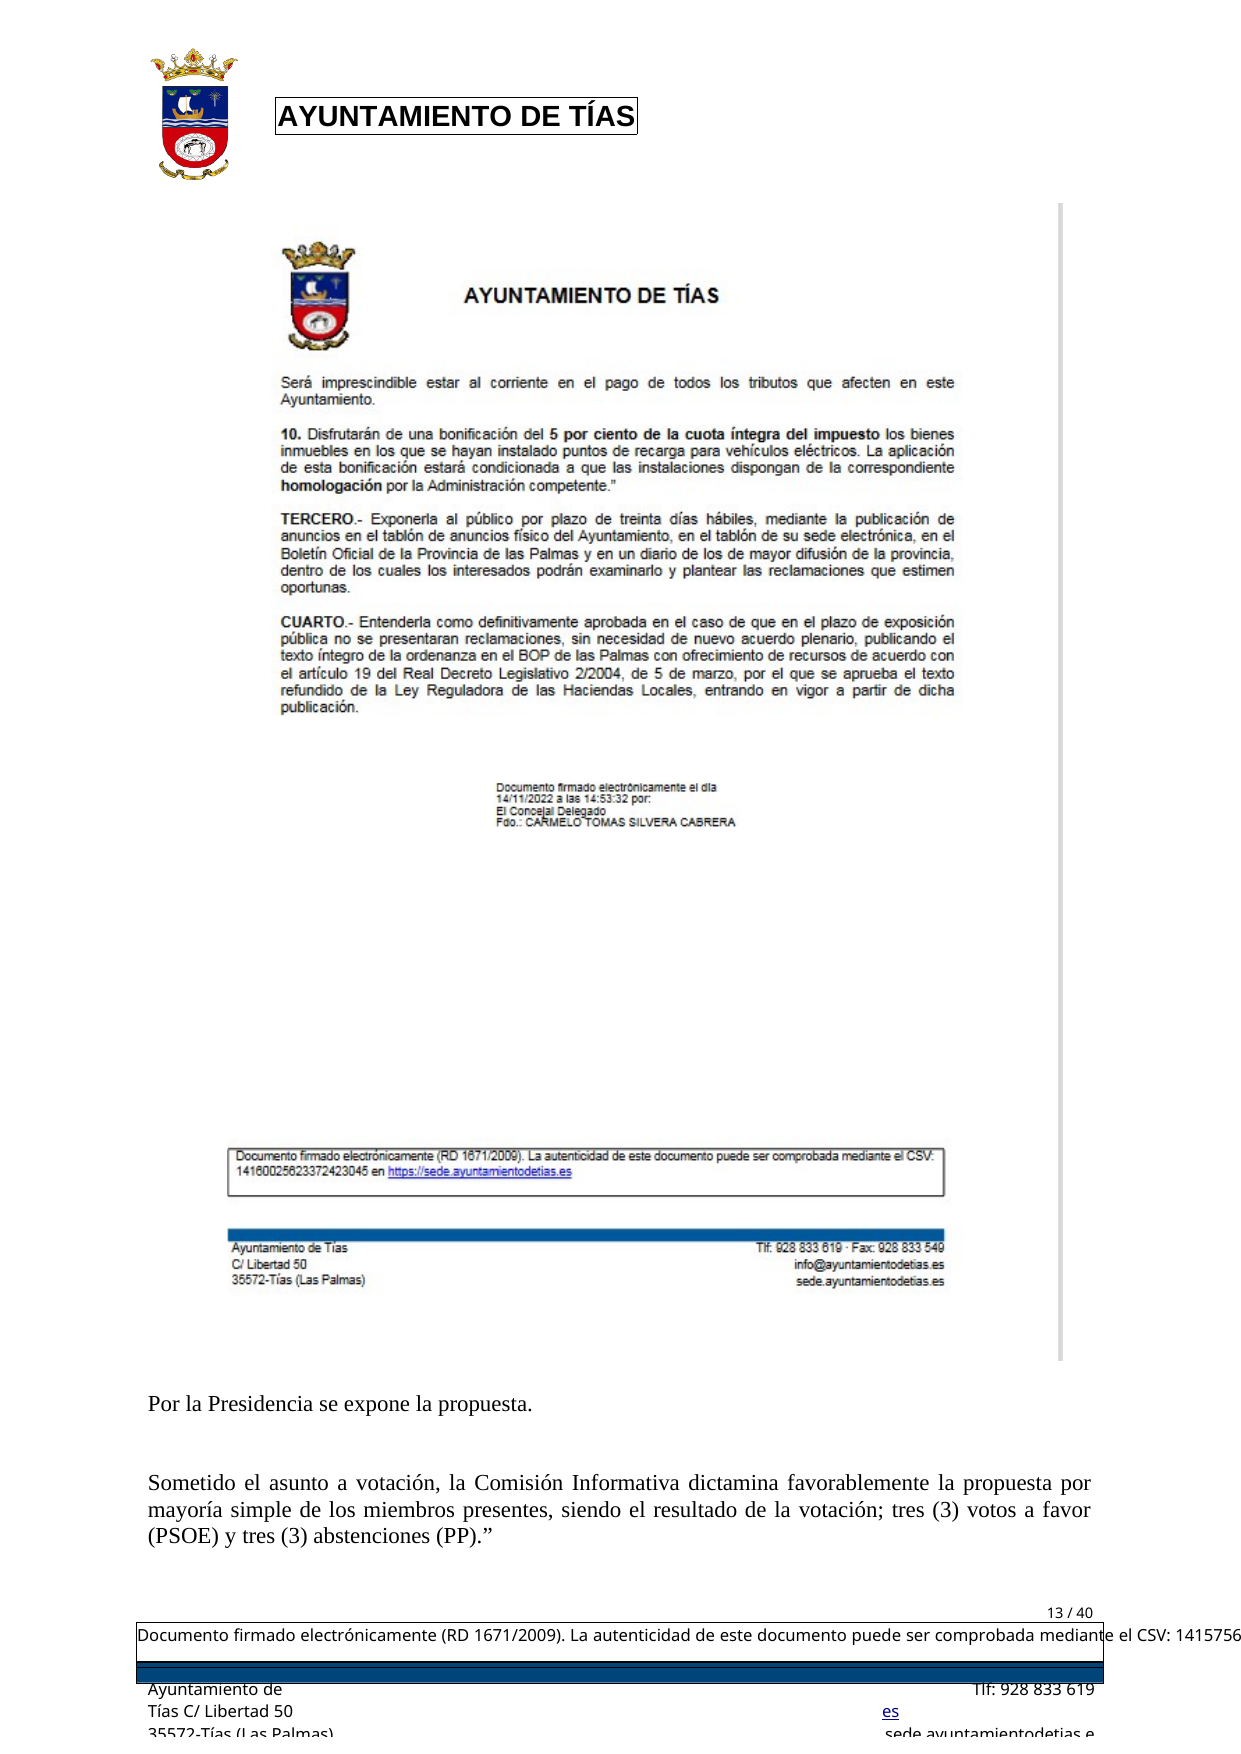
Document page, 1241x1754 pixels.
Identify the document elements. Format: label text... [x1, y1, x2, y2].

picture [227, 203, 1063, 1361]
text Por la Presidencia se expone la propuesta. [148, 1390, 1105, 1417]
text Sometido el asunto a votación, la Comisión Informativa dictamina favorablemente la propuesta por mayoría simple de los miembros presentes, siendo el resultado de la votación; tres (3) votos a favor (PSOE) y tres (3) abstenciones (PP).” [148, 1469, 1093, 1548]
text 13 / 40 [135, 1603, 1093, 1623]
picture [150, 48, 240, 180]
